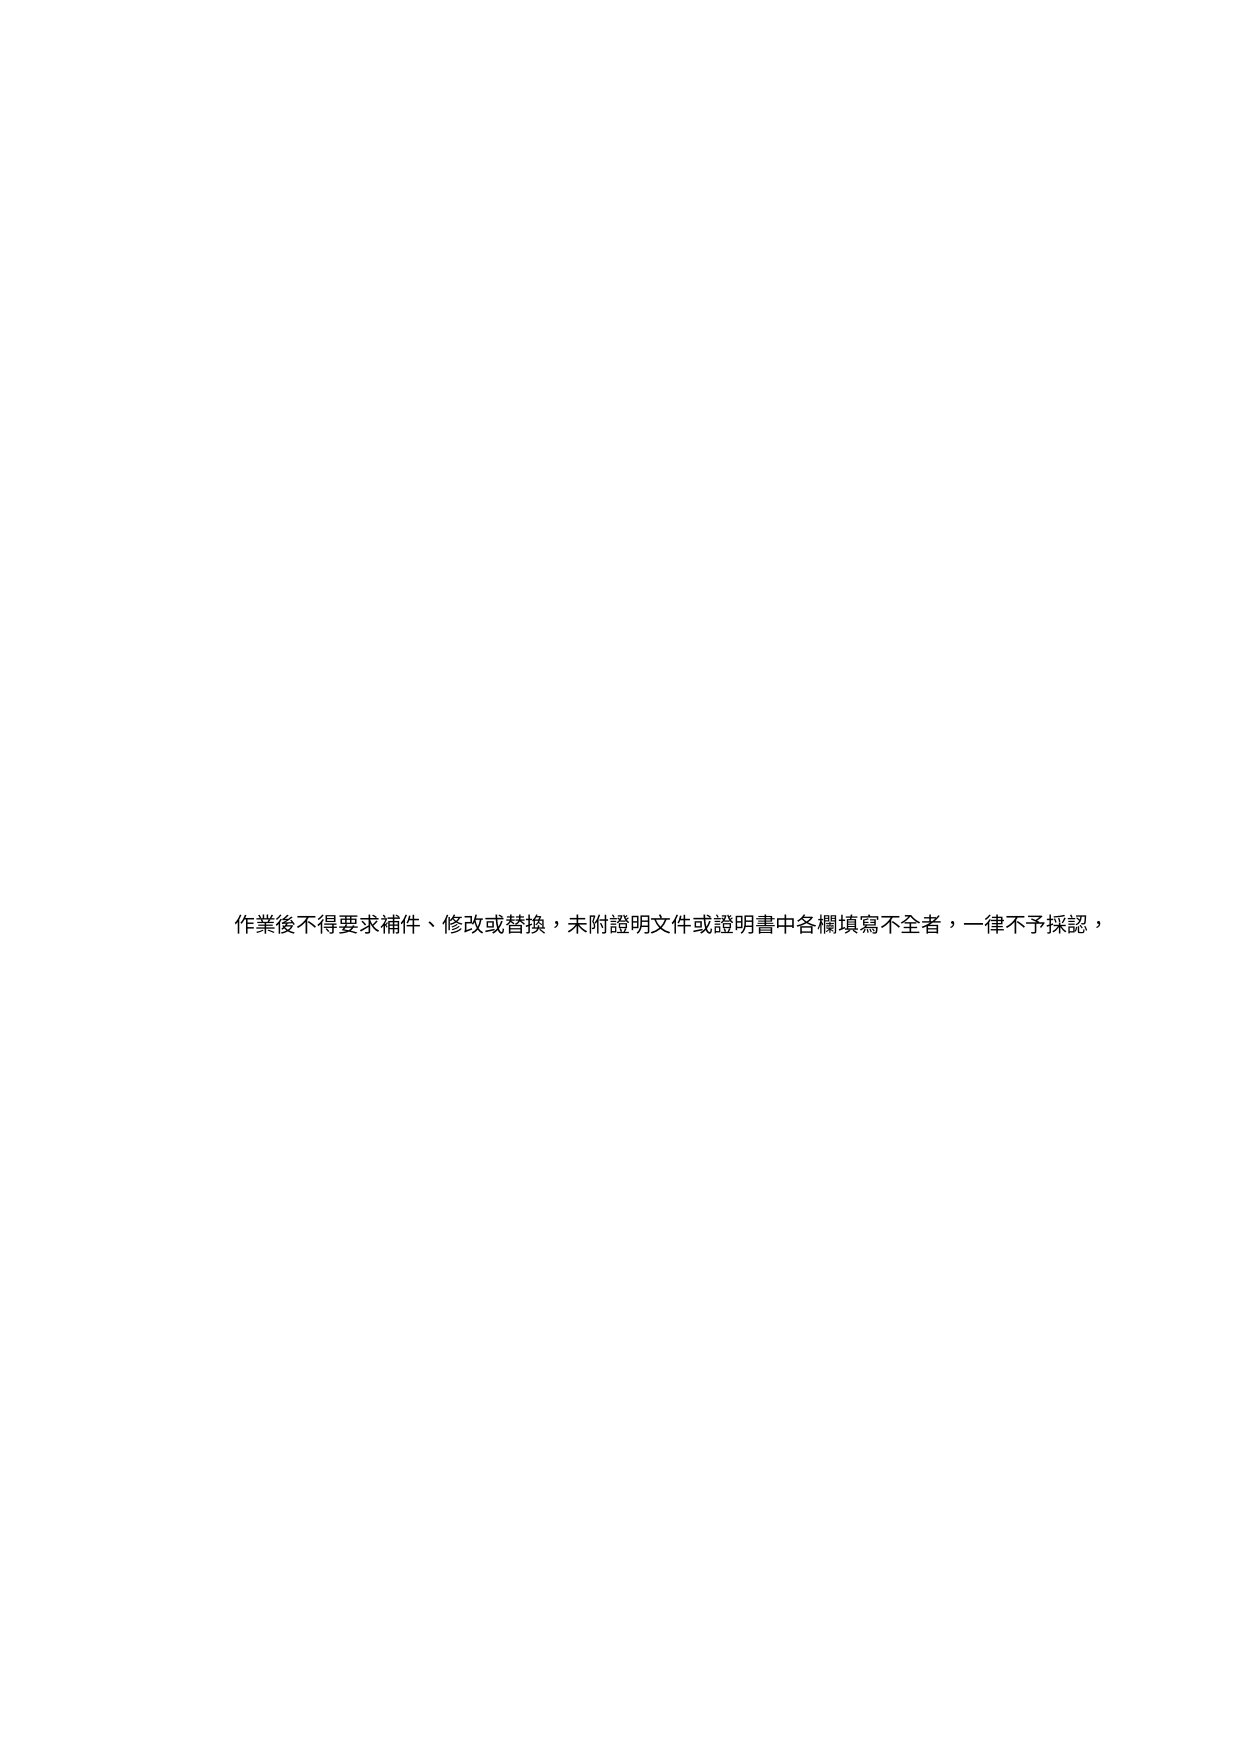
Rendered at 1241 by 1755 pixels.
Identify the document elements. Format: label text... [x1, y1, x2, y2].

list 學生依個人資料保護法第三條規定，當事人依該法行使之權利，將不因報名作業而拋棄或限制，惟考量招生作業之公平性，學生報名之相關證明文件應於報名時一併提出，完成報名作業後不得要求補件、修改或替換，未附證明文件或證明書中各欄填寫不全者，一律不予採認，所繳報名費用及相關證明文件亦不退還。若學生不提供前開各項相關資料，本校將無法進行該學生之甄選、錄取等相關作業，請特別注意。 [182, 882, 1088, 945]
